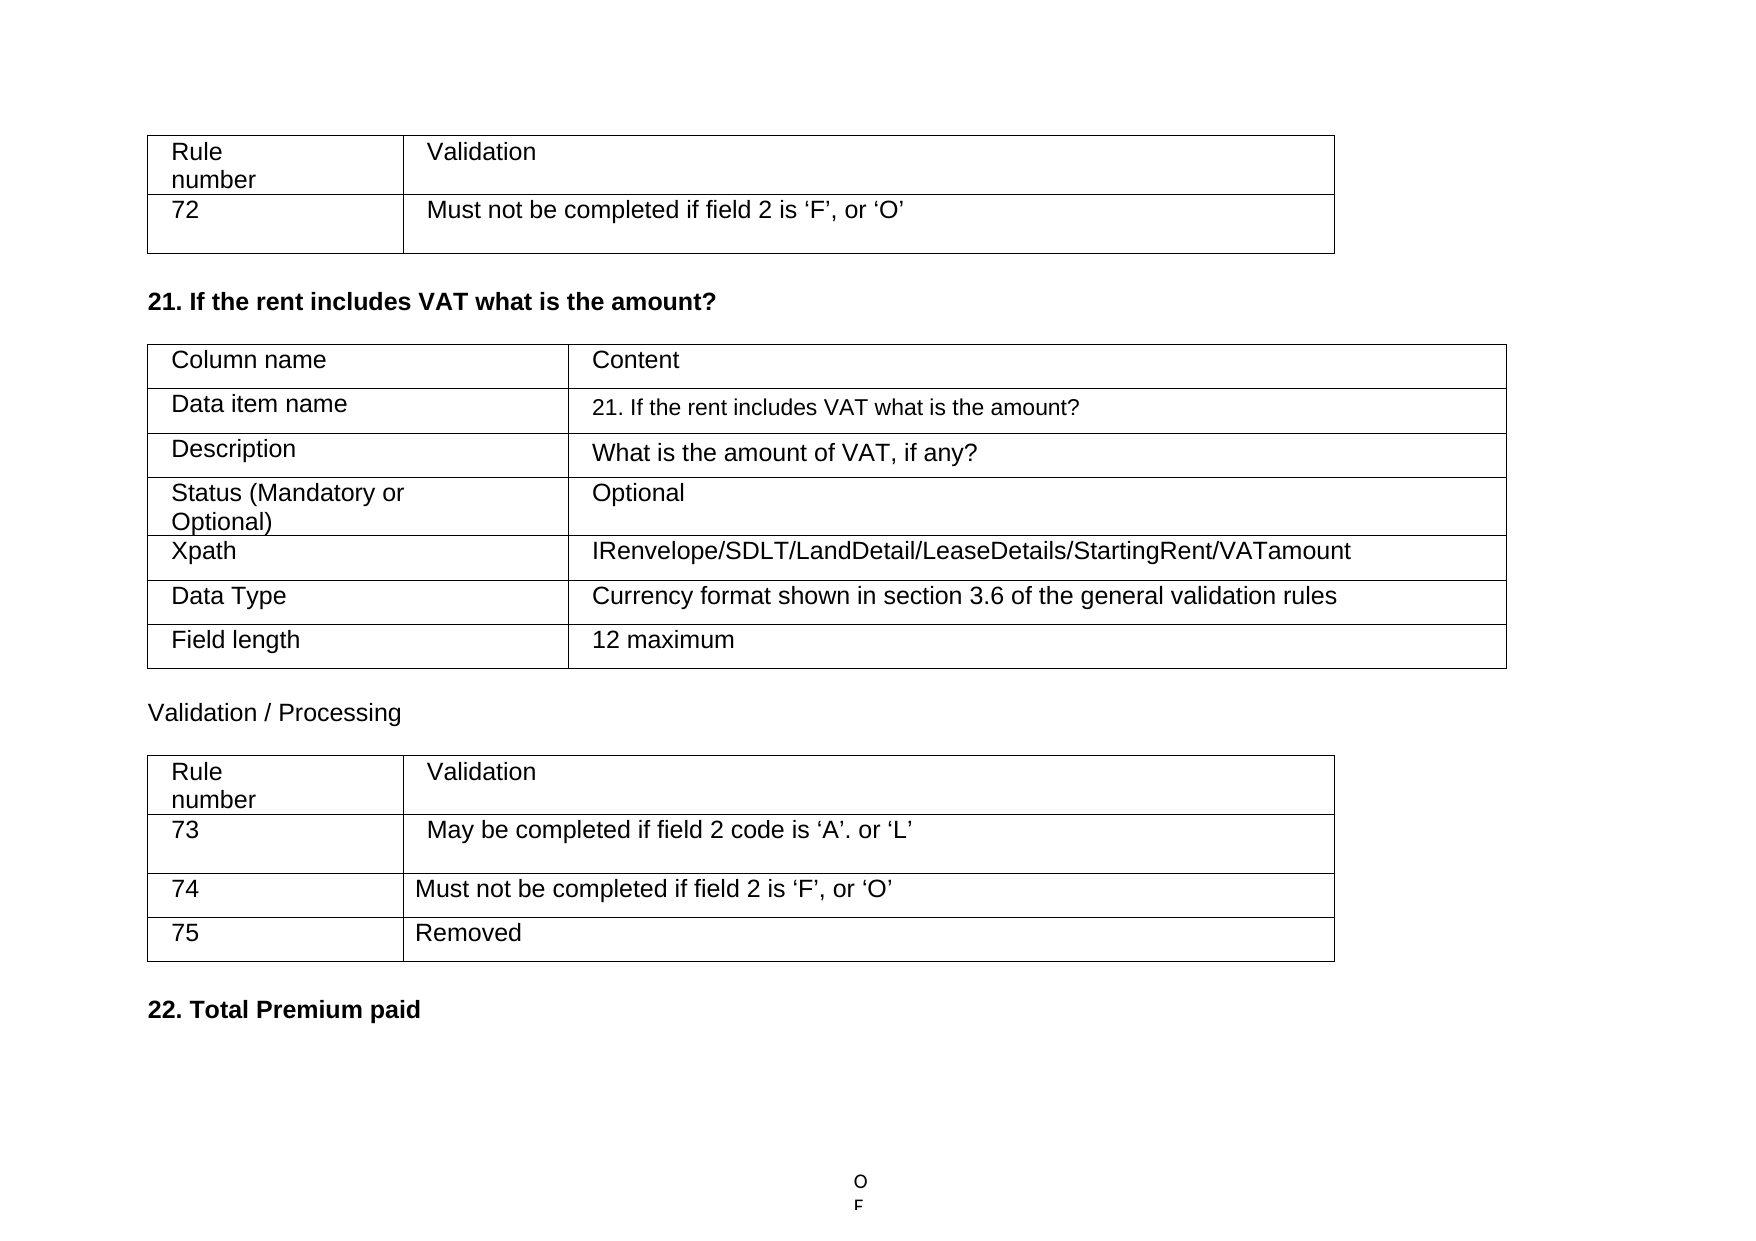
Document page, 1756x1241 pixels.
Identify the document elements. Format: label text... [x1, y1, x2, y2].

table_cell Status (Mandatory or Optional) [148, 478, 568, 535]
table_cell 21. If the rent includes VAT what is the amount? [569, 389, 1506, 432]
table_header Content [569, 345, 1506, 388]
text Validation / Processing [148, 698, 1515, 727]
subtitle 22. Total Premium paid [148, 995, 1515, 1024]
table_cell May be completed if field 2 code is ‘A’. or ‘L’ [404, 815, 1334, 872]
table_cell Currency format shown in section 3.6 of the general validation rules [569, 581, 1506, 624]
table_cell Data Type [148, 581, 568, 624]
table_cell Optional [569, 478, 1506, 535]
table_cell IRenvelope/SDLT/LandDetail/LeaseDetails/StartingRent/VATamount [569, 536, 1506, 579]
subtitle 21. If the rent includes VAT what is the amount? [148, 286, 1515, 315]
table_cell 73 [148, 815, 403, 872]
table_header Validation [404, 756, 1334, 814]
table_cell Must not be completed if field 2 is ‘F’, or ‘O’ [404, 195, 1334, 252]
table_cell 12 maximum [569, 625, 1506, 668]
table_cell 75 [148, 918, 403, 961]
table_cell 74 [148, 874, 403, 917]
table_header Column name [148, 345, 568, 388]
table_cell Field length [148, 625, 568, 668]
table_cell 72 [148, 195, 403, 252]
table_cell Xpath [148, 536, 568, 579]
table_header Validation [404, 136, 1334, 194]
table_cell Data item name [148, 389, 568, 432]
table_header Rule number [148, 756, 403, 814]
table_header Rule number [148, 136, 403, 194]
table_cell Description [148, 434, 568, 477]
table_cell Removed [404, 918, 1334, 961]
table_cell What is the amount of VAT, if any? [569, 434, 1506, 477]
table_cell Must not be completed if field 2 is ‘F’, or ‘O’ [404, 874, 1334, 917]
